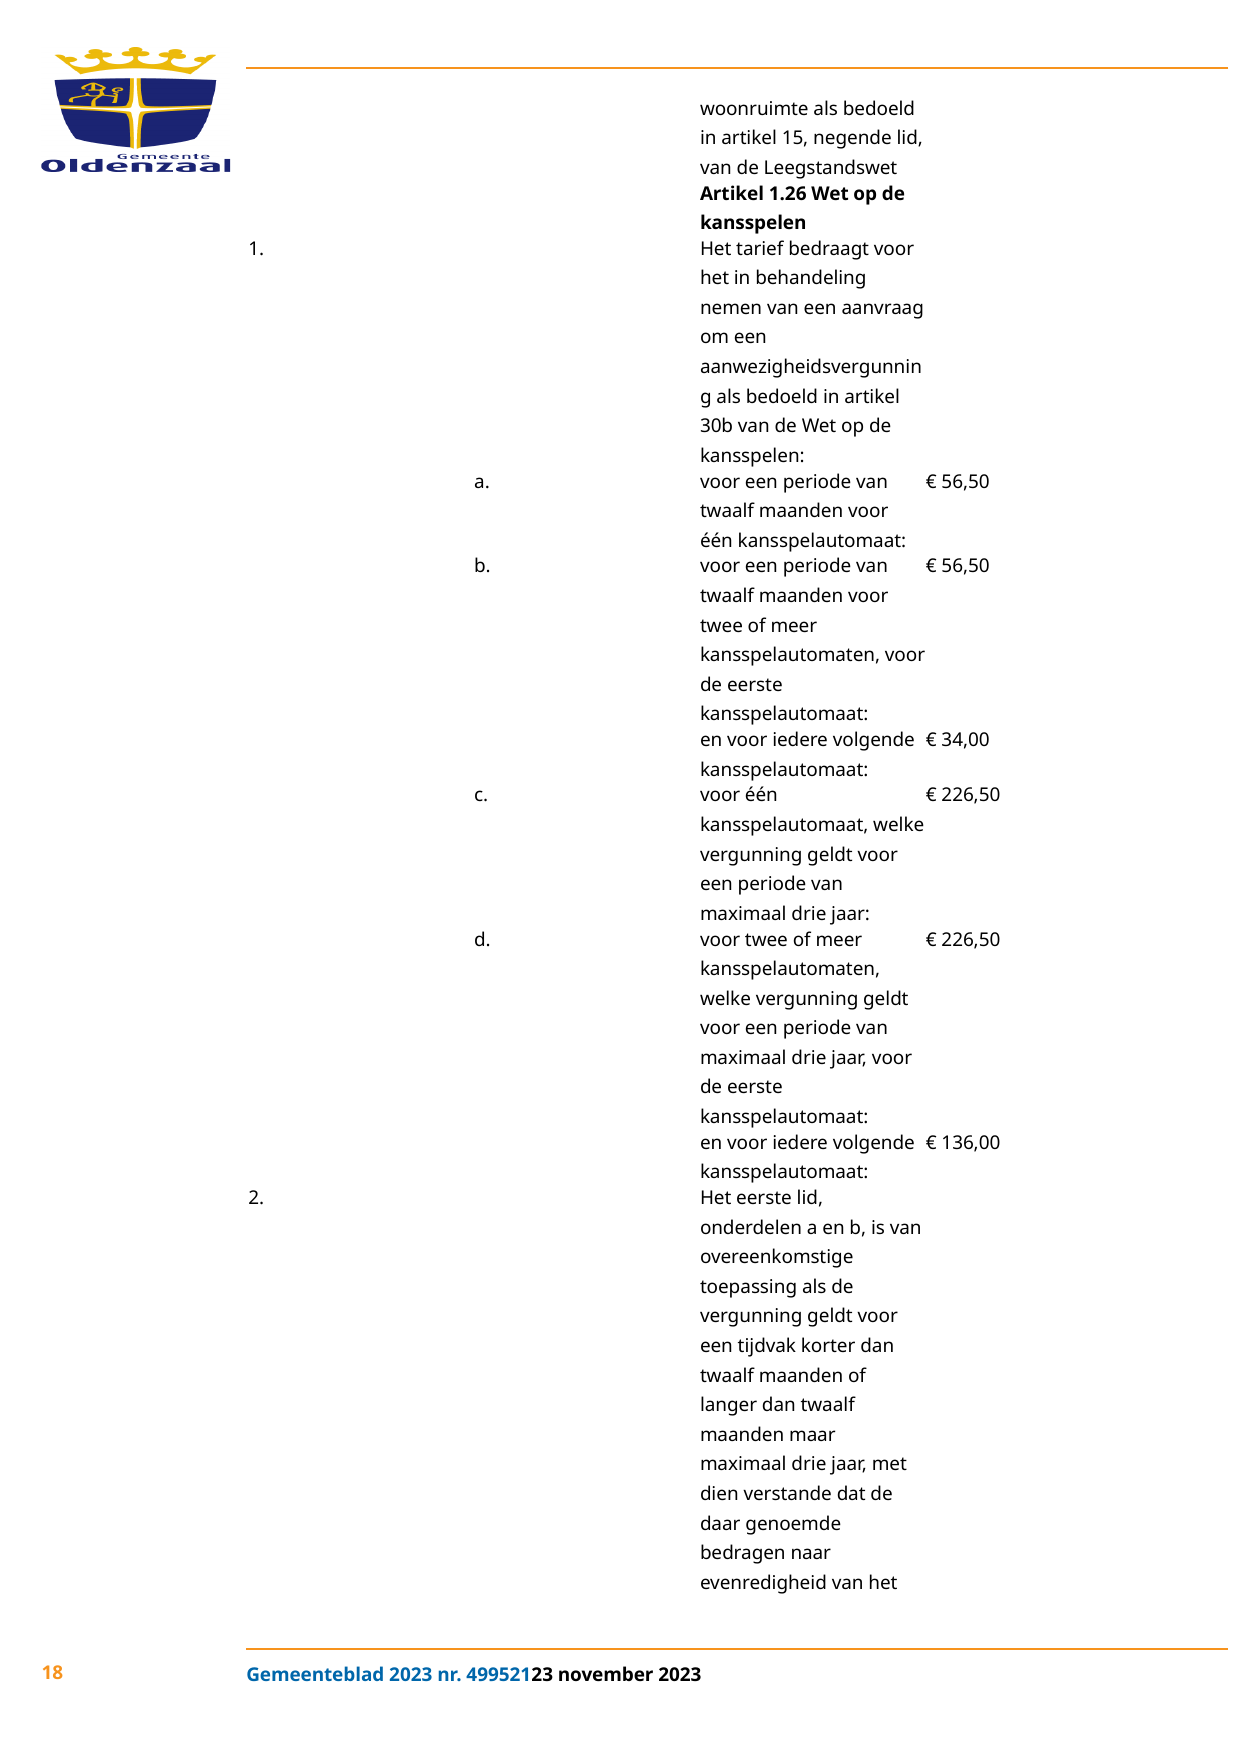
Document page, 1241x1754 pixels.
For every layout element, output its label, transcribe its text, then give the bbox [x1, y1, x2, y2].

table_cell b. [474, 553, 700, 726]
table_cell woonruimte als bedoeld in artikel 15, negende lid, van de Leegstandswet [700, 95, 926, 180]
table_cell [926, 235, 1152, 468]
table_cell [248, 468, 474, 553]
table_cell Het tarief bedraagt voor het in behandeling nemen van een aanvraag om een aanwezigheidsvergunning als bedoeld in artikel 30b van de Wet op de kansspelen: [700, 235, 926, 468]
table_cell 1. [248, 235, 474, 468]
table_cell [248, 782, 474, 926]
table_cell [248, 1129, 474, 1184]
table_cell 2. [248, 1184, 474, 1594]
table_cell [248, 95, 474, 180]
table_cell [474, 1129, 700, 1184]
table_cell [926, 180, 1152, 235]
table_cell voor één kansspelautomaat, welke vergunning geldt voor een periode van maximaal drie jaar: [700, 782, 926, 926]
table_cell [248, 553, 474, 726]
picture [41, 47, 231, 172]
table_cell [474, 180, 700, 235]
table_cell € 56,50 [926, 468, 1152, 553]
table_cell [248, 726, 474, 782]
table_cell [248, 180, 474, 235]
table_cell a. [474, 468, 700, 553]
table_cell voor twee of meer kansspelautomaten, welke vergunning geldt voor een periode van maximaal drie jaar, voor de eerste kansspelautomaat: [700, 926, 926, 1129]
table_cell voor een periode van twaalf maanden voor twee of meer kansspelautomaten, voor de eerste kansspelautomaat: [700, 553, 926, 726]
table_cell Het eerste lid, onderdelen a en b, is van overeenkomstige toepassing als de vergunning geldt voor een tijdvak korter dan twaalf maanden of langer dan twaalf maanden maar maximaal drie jaar, met dien verstande dat de daar genoemde bedragen naar evenredigheid van het [700, 1184, 926, 1594]
table_cell en voor iedere volgende kansspelautomaat: [700, 1129, 926, 1184]
table_cell [248, 926, 474, 1129]
table_cell [926, 1184, 1152, 1594]
table_cell [474, 726, 700, 782]
table_cell Artikel 1.26 Wet op de kansspelen [700, 180, 926, 235]
table_cell en voor iedere volgende kansspelautomaat: [700, 726, 926, 782]
table_cell c. [474, 782, 700, 926]
table_cell [474, 1184, 700, 1594]
table_cell € 136,00 [926, 1129, 1152, 1184]
table_cell € 226,50 [926, 782, 1152, 926]
table_cell € 226,50 [926, 926, 1152, 1129]
table_cell voor een periode van twaalf maanden voor één kansspelautomaat: [700, 468, 926, 553]
table_cell € 34,00 [926, 726, 1152, 782]
table_cell [474, 235, 700, 468]
table_cell [926, 95, 1152, 180]
table_cell € 56,50 [926, 553, 1152, 726]
table_cell d. [474, 926, 700, 1129]
table_cell [474, 95, 700, 180]
